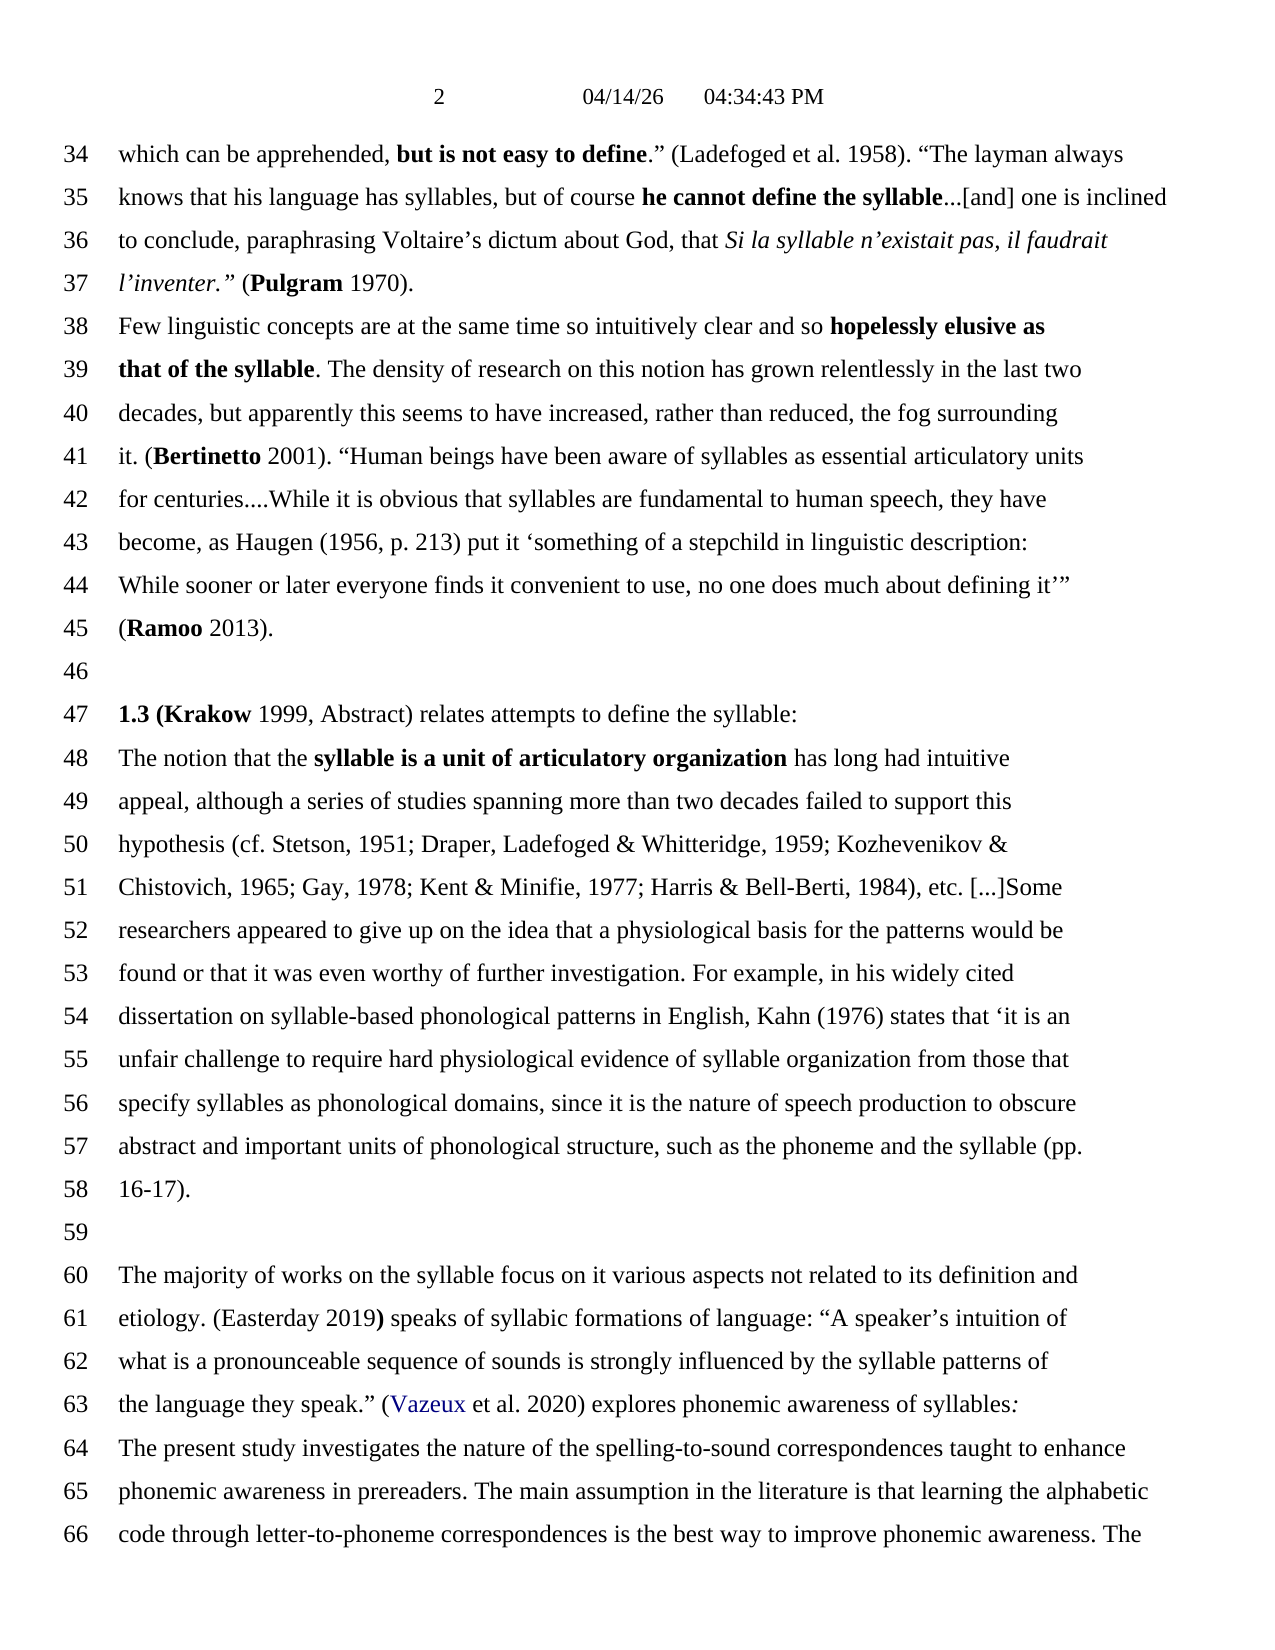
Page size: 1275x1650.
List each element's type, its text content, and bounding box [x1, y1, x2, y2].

text The notion that the syllable is a unit of articulatory organization has long had intuitive appeal, although a series of studies spanning more than two decades failed to support this hypothesis (cf. Stetson, 1951; Draper, Ladefoged & Whitteridge, 1959; Kozhevenikov & Chistovich, 1965; Gay, 1978; Kent & Minifie, 1977; Harris & Bell-Berti, 1984), etc. [...]Some researchers appeared to give up on the idea that a physiological basis for the patterns would be found or that it was even worthy of further investigation. For example, in his widely cited dissertation on syllable-based phonological patterns in English, Kahn (1976) states that ‘it is an unfair challenge to require hard physiological evidence of syllable organization from those that specify syllables as phonological domains, since it is the nature of speech production to obscure abstract and important units of phonological structure, such as the phoneme and the syllable (pp. 16-17). [118, 743, 1084, 1203]
text The present study investigates the nature of the spelling-to-sound correspondences taught to enhance phonemic awareness in prereaders. The main assumption in the literature is that learning the alphabetic code through letter-to-phoneme correspondences is the best way to improve phonemic awareness. The [118, 1433, 1168, 1548]
text which can be apprehended, but is not easy to define.” (Ladefoged et al. 1958). “The layman always knows that his language has syllables, but of course he cannot define the syllable...[and] one is inclined to conclude, paraphrasing Voltaire’s dictum about God, that Si la syllable n’existait pas, il faudrait l’inventer.” (Pulgram 1970). [118, 139, 1168, 297]
text The majority of works on the syllable focus on it various aspects not related to its definition and etiology. (Easterday 2019) speaks of syllabic formations of language: “A speaker’s intuition of what is a pronounceable sequence of sounds is strongly influenced by the syllable patterns of the language they speak.” (Vazeux et al. 2020) explores phonemic awareness of syllables: [118, 1260, 1084, 1418]
text Few linguistic concepts are at the same time so intuitively clear and so hopelessly elusive as that of the syllable. The density of research on this notion has grown relentlessly in the last two decades, but apparently this seems to have increased, rather than reduced, the fog surrounding it. (Bertinetto 2001). “Human beings have been aware of syllables as essential articulatory units for centuries....While it is obvious that syllables are fundamental to human speech, they have become, as Haugen (1956, p. 213) put it ‘something of a stepchild in linguistic description: While sooner or later everyone finds it convenient to use, no one does much about defining it’” (Ramoo 2013). [118, 311, 1084, 642]
text 1.3 (Krakow 1999, Abstract) relates attempts to define the syllable: [118, 699, 1084, 728]
